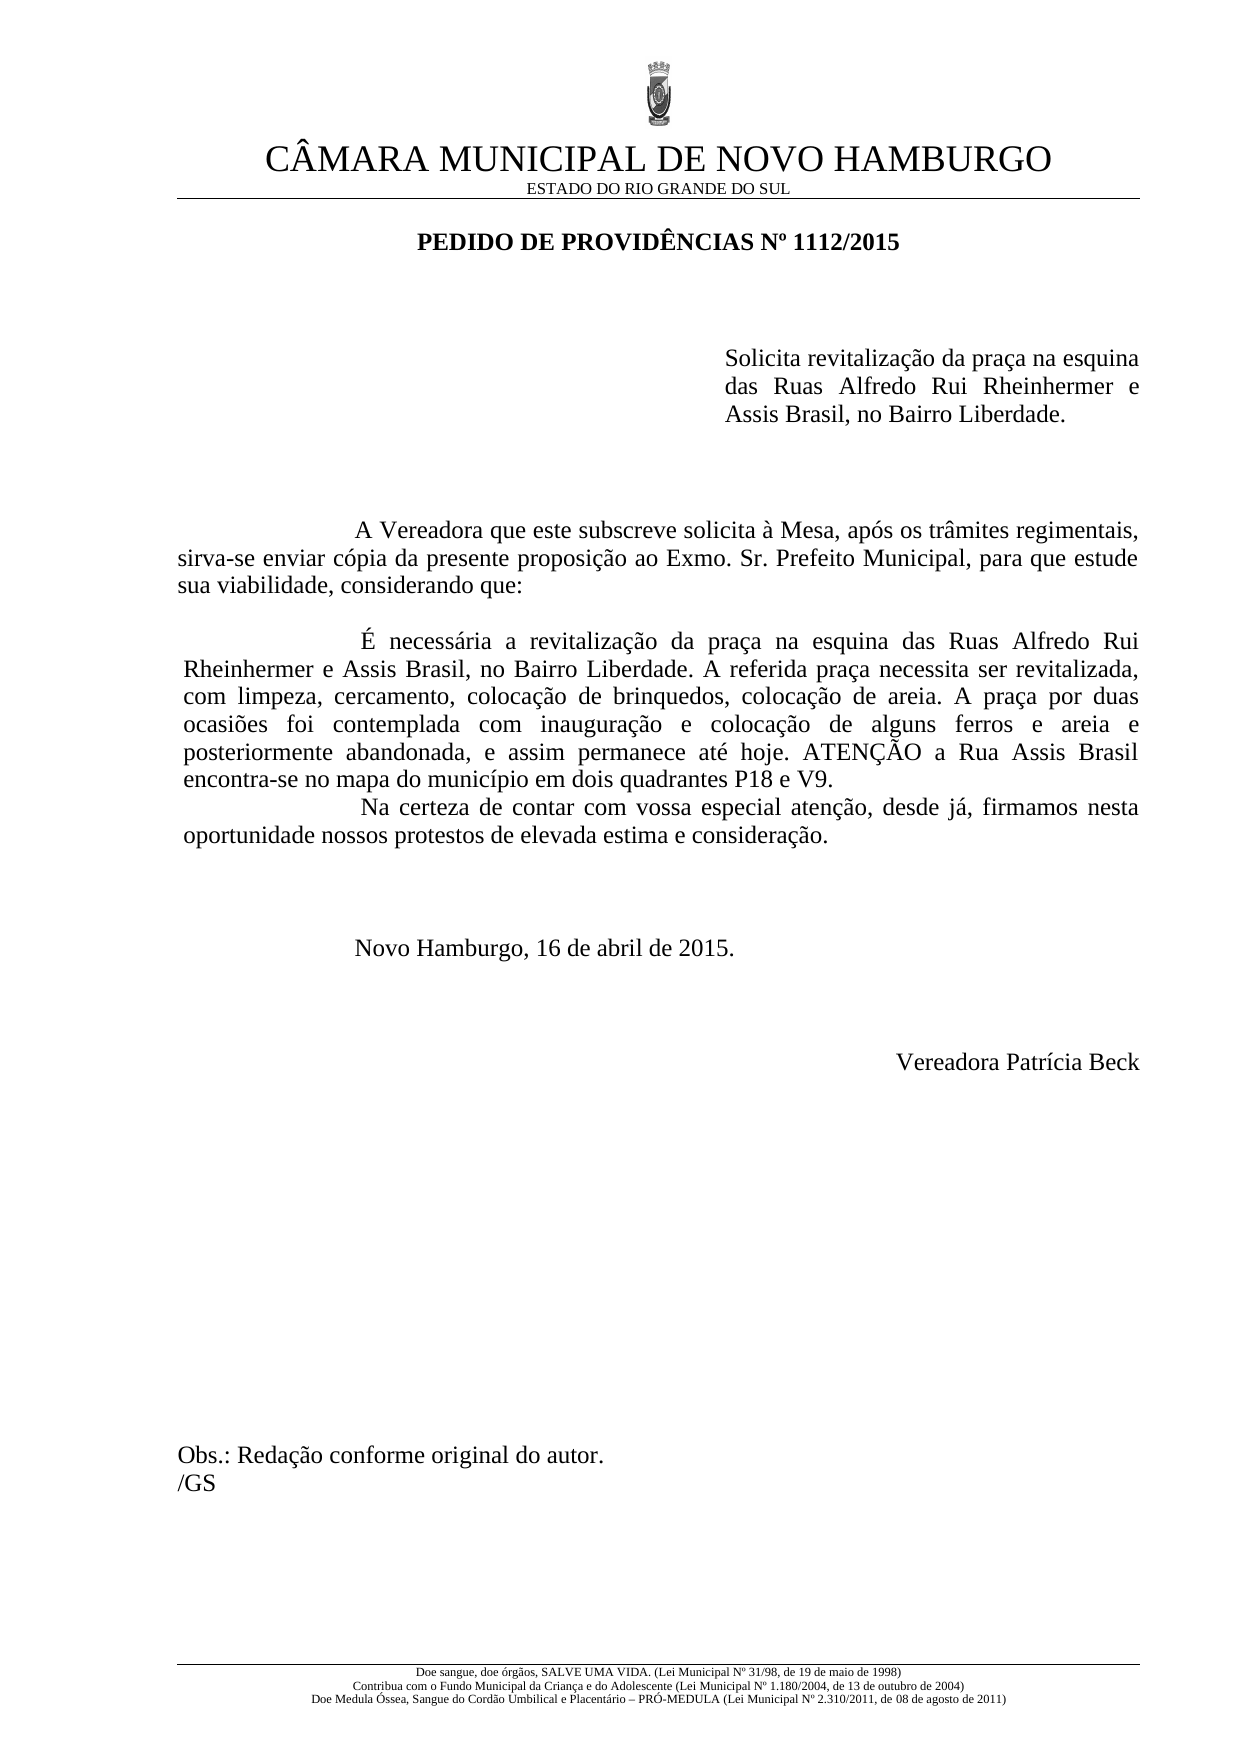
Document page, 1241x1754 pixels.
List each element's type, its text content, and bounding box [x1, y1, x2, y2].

text Na certeza de contar com vossa especial atenção, desde já, firmamos nesta oportunidade nossos protestos de elevada estima e consideração. [183, 793, 1140, 849]
list Solicita revitalização da praça na esquina das Ruas Alfredo Rui Rheinhermer e Assis Brasil, no Bairro Liberdade. [687, 344, 1140, 428]
text A Vereadora que este subscreve solicita à Mesa, após os trâmites regimentais, sirva-se enviar cópia da presente proposição ao Exmo. Sr. Prefeito Municipal, para que estude sua viabilidade, considerando que: [177, 516, 1140, 599]
text PEDIDO DE PROVIDÊNCIAS Nº 1112/2015 [177, 228, 1140, 256]
text Vereadora Patrícia Beck [177, 1048, 1140, 1076]
text É necessária a revitalização da praça na esquina das Ruas Alfredo Rui Rheinhermer e Assis Brasil, no Bairro Liberdade. A referida praça necessita ser revitalizada, com limpeza, cercamento, colocação de brinquedos, colocação de areia. A praça por duas ocasiões foi contemplada com inauguração e colocação de alguns ferros e areia e posteriormente abandonada, e assim permanece até hoje. ATENÇÃO a Rua Assis Brasil encontra-se no mapa do município em dois quadrantes P18 e V9. [183, 627, 1140, 793]
text Novo Hamburgo, 16 de abril de 2015. [177, 934, 1140, 961]
text /GS [177, 1469, 1140, 1497]
text Obs.: Redação conforme original do autor. [177, 1441, 1140, 1469]
